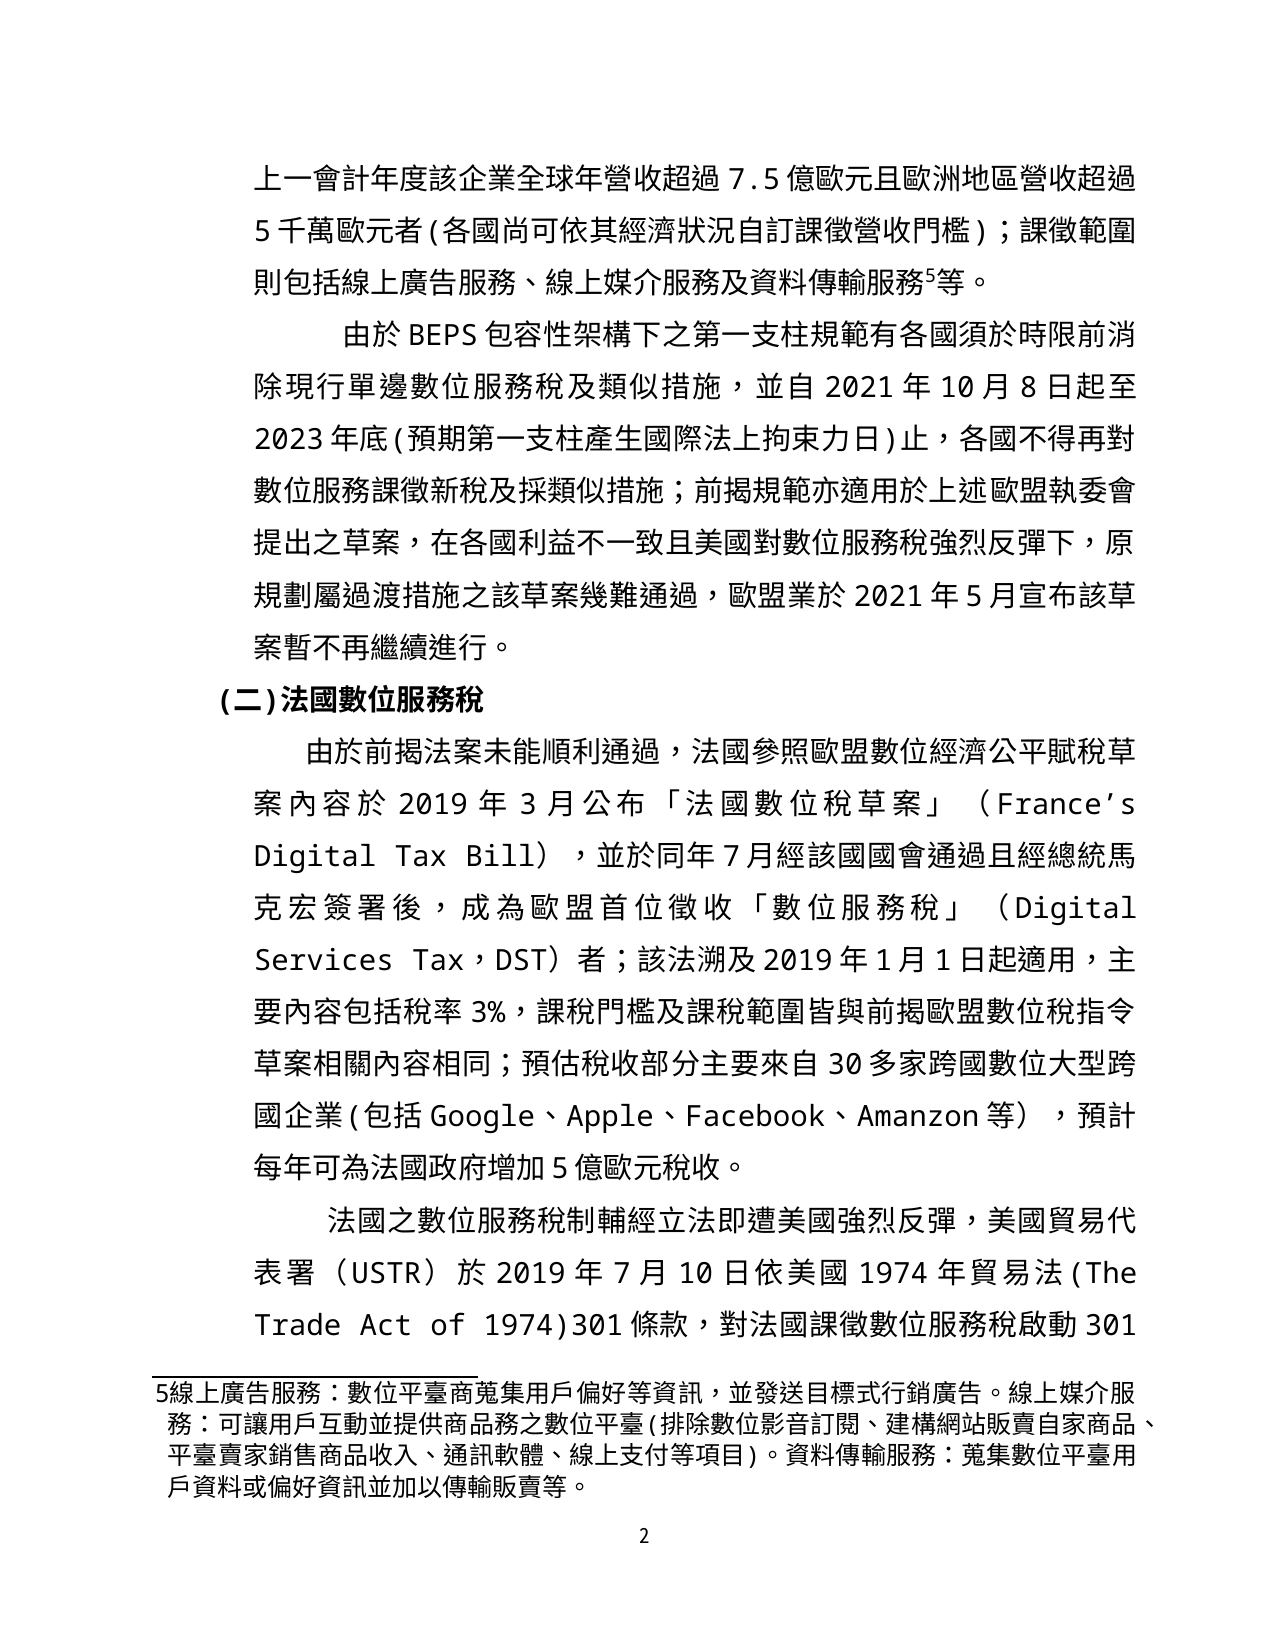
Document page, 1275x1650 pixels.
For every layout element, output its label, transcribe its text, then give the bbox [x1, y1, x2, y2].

text 線上廣告服務：數位平臺商蒐集用戶偏好等資訊，並發送目標式行銷廣告。線上媒介服務：可讓用戶互動並提供商品務之數位平臺(排除數位影音訂閱、建構網站販賣自家商品、平臺賣家銷售商品收入、通訊軟體、線上支付等項目)。資料傳輸服務：蒐集數位平臺用戶資料或偏好資訊並加以傳輸販賣等。 [593, 1472, 1137, 1502]
text 由於前揭法案未能順利通過，法國參照歐盟數位經濟公平賦稅草案內容於2019年3月公布「法國數位稅草案」（France’s Digital Tax Bill），並於同年7月經該國國會通過且經總統馬克宏簽署後，成為歐盟首位徵收「數位服務稅」（Digital Services Tax，DST）者；該法溯及2019年1月1日起適用，主要內容包括稅率3%，課稅門檻及課稅範圍皆與前揭歐盟數位稅指令草案相關內容相同；預估稅收部分主要來自30多家跨國數位大型跨國企業(包括Google、Apple、Facebook、Amanzon等），預計每年可為法國政府增加5億歐元稅收。 [216, 721, 1137, 1189]
text 為掌握數位經濟稅收，2018年3月歐盟執委會提出「數位經濟公平稅草案」（Fair Taxation of the Digital Economy），其中含括開徵數位服務稅措施，惟因各會員國意見分歧，爰未能審議通過；其規範之主要內容包括稅率3%；課徵門檻原則為上一會計年度該企業全球年營收超過7.5億歐元且歐洲地區營收超過5千萬歐元者(各國尚可依其經濟狀況自訂課徵營收門檻)；課徵範圍則包括線上廣告服務、線上媒介服務及資料傳輸服務等。 [216, 148, 1137, 304]
text (二)法國數位服務稅 [216, 668, 1137, 721]
text 由於BEPS包容性架構下之第一支柱規範有各國須於時限前消除現行單邊數位服務稅及類似措施，並自2021年10月8日起至2023年底(預期第一支柱產生國際法上拘束力日)止，各國不得再對數位服務課徵新稅及採類似措施；前揭規範亦適用於上述歐盟執委會提出之草案，在各國利益不一致且美國對數位服務稅強烈反彈下，原規劃屬過渡措施之該草案幾難通過，歐盟業於2021年5月宣布該草案暫不再繼續進行。 [216, 304, 1137, 668]
text 法國之數位服務稅制輔經立法即遭美國強烈反彈，美國貿易代表署（USTR）於2019年7月10日依美國1974年貿易法(The Trade Act of 1974)301條款，對法國課徵數位服務稅啟動301調查，並於同年12月公布相關調查報告，認為法國數位服務稅法具歧視美國企業等狀況而擬對法國進行貿易報復，嗣法國於2020年間宣布暫緩課徵數位服務稅以暫避貿易戰，其後美國與法國及歐洲主要實施國家進行相關協商及談判，迄同年底法國恢復徵收數位服務稅，2021年10月14日法國財政部長勒梅爾(Bruno Le Maire)表示，美國已與法國、義大利、英國、奧地利、西班牙等5國針對撤銷數位服務稅取得共識，並表達即使達成協議，已實施之數位服務稅不會立即取消，仍須俟國際完成相關稅改並待未來落實等再予研議處理。 [216, 1189, 1137, 1346]
